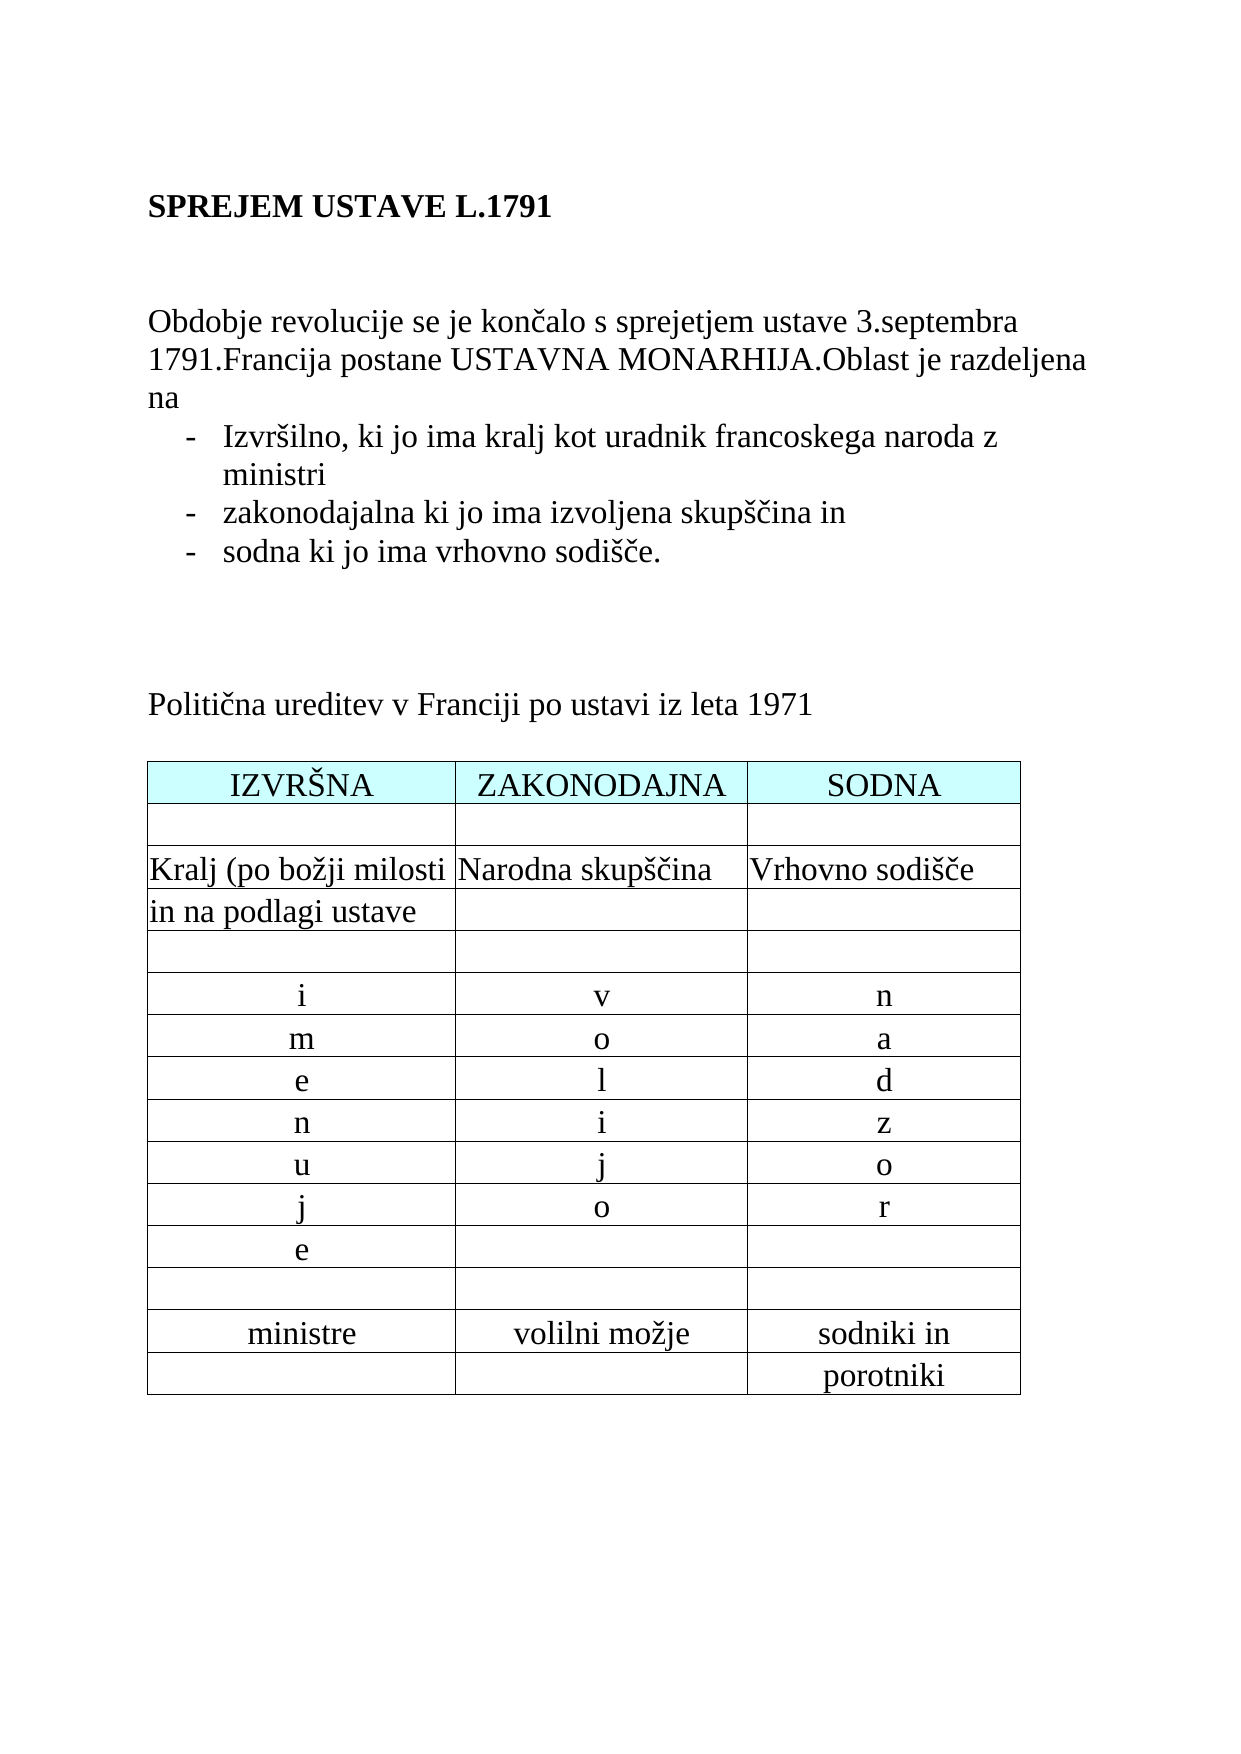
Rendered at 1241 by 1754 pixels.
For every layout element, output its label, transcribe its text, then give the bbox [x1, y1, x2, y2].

table_cell o [748, 1142, 1020, 1183]
table_cell in na podlagi ustave [148, 889, 455, 930]
table_cell Kralj (po božji milosti [148, 846, 455, 887]
text Obdobje revolucije se je končalo s sprejetjem ustave 3.septembra 1791.Francija postane USTAVNA MONARHIJA.Oblast je razdeljena na [148, 301, 1093, 416]
table_cell Vrhovno sodišče [748, 846, 1020, 887]
table_cell [148, 1353, 455, 1394]
table_cell [748, 931, 1020, 972]
table_cell [148, 1268, 455, 1309]
table_cell j [148, 1184, 455, 1225]
table_cell z [748, 1100, 1020, 1141]
text Politična ureditev v Franciji po ustavi iz leta 1971 [148, 684, 1093, 723]
table_cell ministre [148, 1310, 455, 1352]
table_cell j [456, 1142, 747, 1183]
table_cell porotniki [748, 1353, 1020, 1394]
table_cell [456, 1226, 747, 1267]
table_header SODNA [748, 762, 1020, 803]
table_cell [748, 804, 1020, 845]
table_cell l [456, 1057, 747, 1098]
table_cell v [456, 973, 747, 1014]
table_cell n [148, 1100, 455, 1141]
table_cell o [456, 1184, 747, 1225]
table_cell r [748, 1184, 1020, 1225]
table_cell i [148, 973, 455, 1014]
table_cell n [748, 973, 1020, 1014]
table_cell d [748, 1057, 1020, 1098]
table_cell a [748, 1015, 1020, 1056]
table_cell [148, 931, 455, 972]
list Izvršilno, ki jo ima kralj kot uradnik francoskega naroda z ministri [185, 416, 1093, 493]
table_cell [456, 931, 747, 972]
list sodna ki jo ima vrhovno sodišče. [185, 531, 1093, 569]
table_header ZAKONODAJNA [456, 762, 747, 803]
table_cell [456, 1353, 747, 1394]
table_cell m [148, 1015, 455, 1056]
list zakonodajalna ki jo ima izvoljena skupščina in [185, 493, 1093, 531]
table_cell sodniki in [748, 1310, 1020, 1352]
table_cell volilni možje [456, 1310, 747, 1352]
table_header IZVRŠNA [148, 762, 455, 803]
table_cell i [456, 1100, 747, 1141]
table_cell [748, 1226, 1020, 1267]
text SPREJEM USTAVE L.1791 [148, 186, 1093, 224]
table_cell [148, 804, 455, 845]
table_cell e [148, 1057, 455, 1098]
table_cell [456, 804, 747, 845]
table_cell [748, 889, 1020, 930]
table_cell u [148, 1142, 455, 1183]
table_cell o [456, 1015, 747, 1056]
table_cell e [148, 1226, 455, 1267]
table_cell [748, 1395, 1021, 1436]
table_cell [456, 1268, 747, 1309]
table_cell [456, 889, 747, 930]
table_cell [456, 1395, 747, 1436]
table_cell [748, 1268, 1020, 1309]
table_cell Narodna skupščina [456, 846, 747, 887]
table_cell [148, 1395, 456, 1436]
